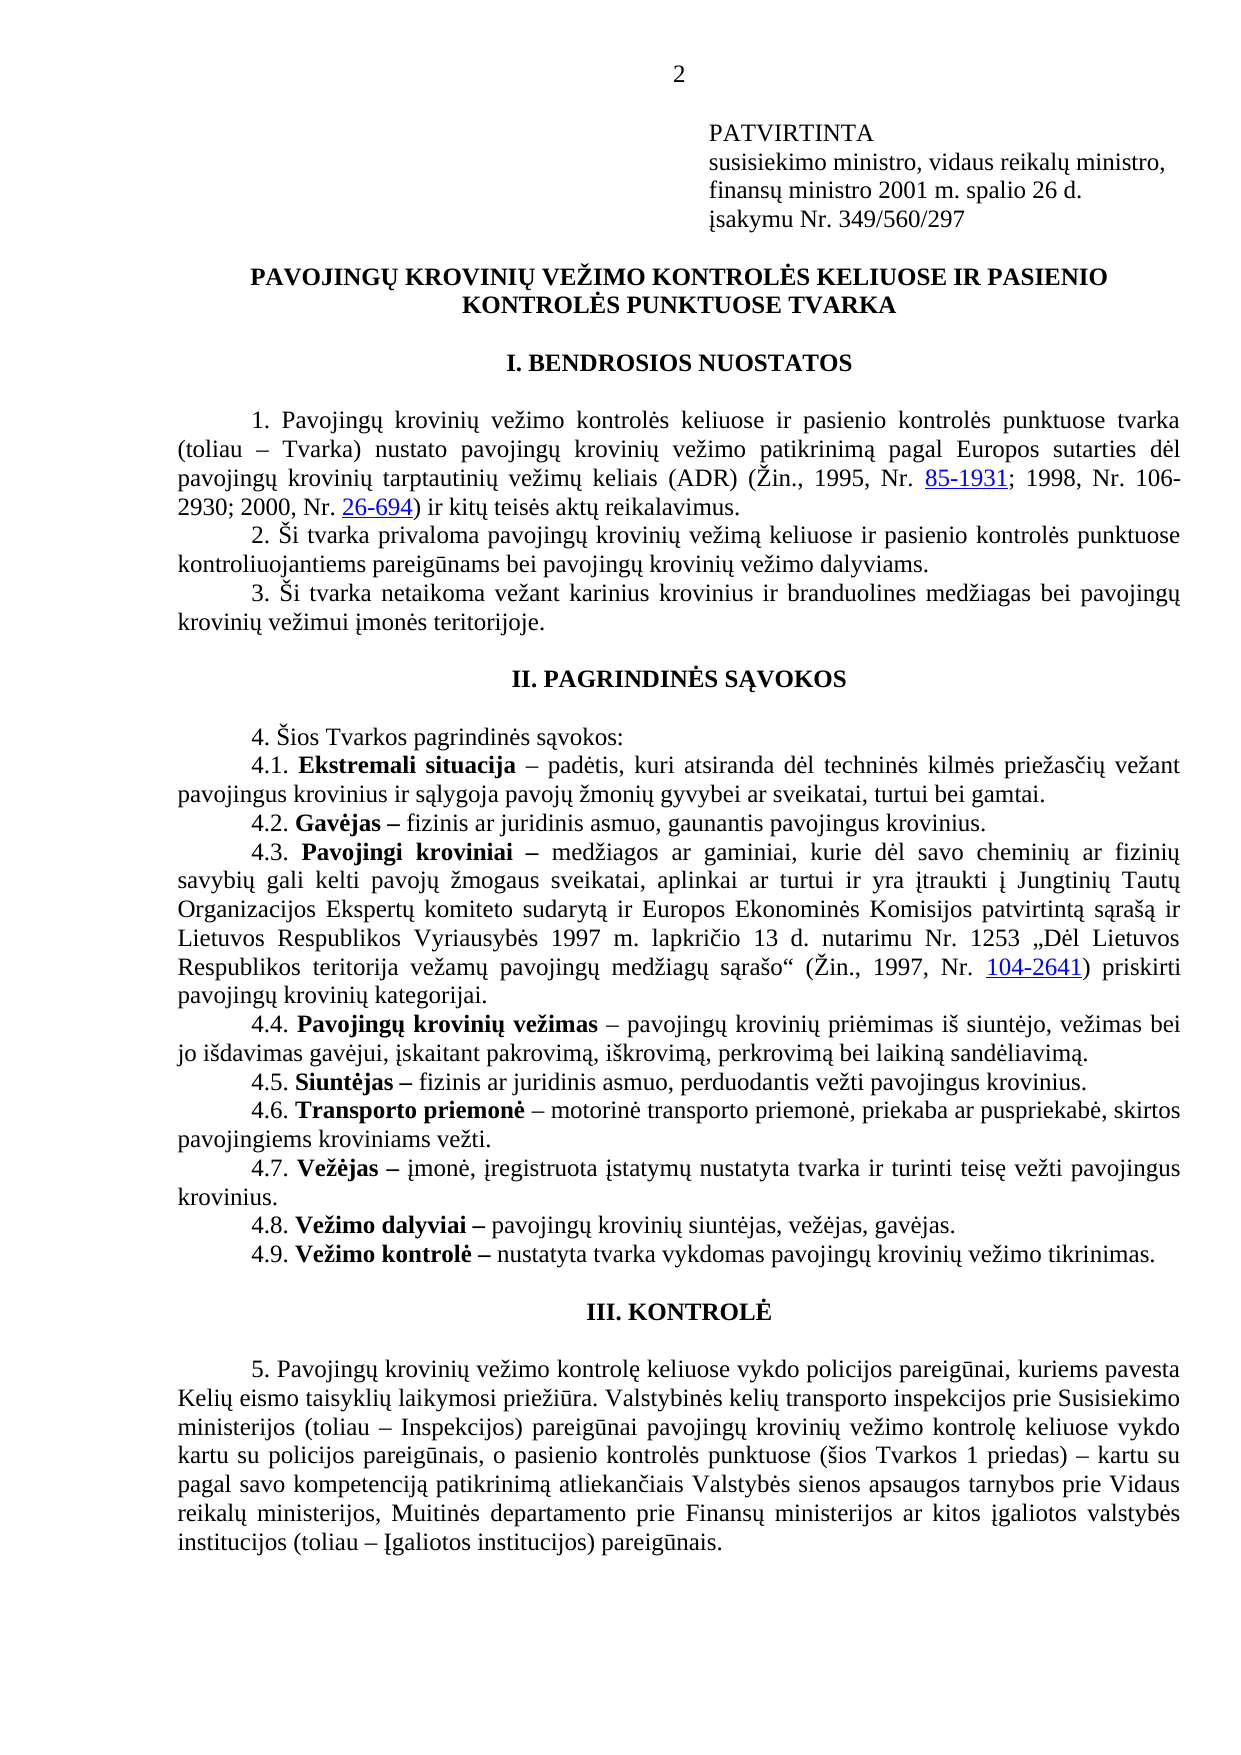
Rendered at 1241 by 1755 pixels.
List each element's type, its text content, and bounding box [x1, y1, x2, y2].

text 4.6. Transporto priemonė – motorinė transporto priemonė, priekaba ar puspriekabė, skirtos pavojingiems kroviniams vežti. [177, 1096, 1181, 1153]
text susisiekimo ministro, vidaus reikalų ministro, [177, 147, 1181, 176]
text 4.8. Vežimo dalyviai – pavojingų krovinių siuntėjas, vežėjas, gavėjas. [177, 1211, 1181, 1239]
text II. PAGRINDINĖS sąvokos [177, 664, 1181, 693]
text 4.5. Siuntėjas – fizinis ar juridinis asmuo, perduodantis vežti pavojingus krovinius. [177, 1067, 1181, 1096]
text 2. Ši tvarka privaloma pavojingų krovinių vežimą keliuose ir pasienio kontrolės punktuose kontroliuojantiems pareigūnams bei pavojingų krovinių vežimo dalyviams. [177, 521, 1181, 578]
text 4.7. Vežėjas – įmonė, įregistruota įstatymų nustatyta tvarka ir turinti teisę vežti pavojingus krovinius. [177, 1153, 1181, 1211]
text 4.9. Vežimo kontrolė – nustatyta tvarka vykdomas pavojingų krovinių vežimo tikrinimas. [177, 1239, 1181, 1268]
text 4.3. Pavojingi kroviniai – medžiagos ar gaminiai, kurie dėl savo cheminių ar fizinių savybių gali kelti pavojų žmogaus sveikatai, aplinkai ar turtui ir yra įtraukti į Jungtinių Tautų Organizacijos Ekspertų komiteto sudarytą ir Europos Ekonominės Komisijos patvirtintą sąrašą ir Lietuvos Respublikos Vyriausybės 1997 m. lapkričio 13 d. nutarimu Nr. 1253 „Dėl Lietuvos Respublikos teritorija vežamų pavojingų medžiagų sąrašo“ (Žin., 1997, Nr. 104-2641) priskirti pavojingų krovinių kategorijai. [177, 837, 1181, 1009]
text 4. Šios Tvarkos pagrindinės sąvokos: [177, 722, 1181, 751]
text 4.2. Gavėjas – fizinis ar juridinis asmuo, gaunantis pavojingus krovinius. [177, 808, 1181, 837]
text 5. Pavojingų krovinių vežimo kontrolę keliuose vykdo policijos pareigūnai, kuriems pavesta Kelių eismo taisyklių laikymosi priežiūra. Valstybinės kelių transporto inspekcijos prie Susisiekimo ministerijos (toliau – Inspekcijos) pareigūnai pavojingų krovinių vežimo kontrolę keliuose vykdo kartu su policijos pareigūnais, o pasienio kontrolės punktuose (šios Tvarkos 1 priedas) – kartu su pagal savo kompetenciją patikrinimą atliekančiais Valstybės sienos apsaugos tarnybos prie Vidaus reikalų ministerijos, Muitinės departamento prie Finansų ministerijos ar kitos įgaliotos valstybės institucijos (toliau – Įgaliotos institucijos) pareigūnais. [177, 1354, 1181, 1556]
text 3. Ši tvarka netaikoma vežant karinius krovinius ir branduolines medžiagas bei pavojingų krovinių vežimui įmonės teritorijoje. [177, 578, 1181, 636]
text III. KONTROLĖ [177, 1297, 1181, 1326]
text 4.1. Ekstremali situacija – padėtis, kuri atsiranda dėl techninės kilmės priežasčių vežant pavojingus krovinius ir sąlygoja pavojų žmonių gyvybei ar sveikatai, turtui bei gamtai. [177, 751, 1181, 808]
text 1. Pavojingų krovinių vežimo kontrolės keliuose ir pasienio kontrolės punktuose tvarka (toliau – Tvarka) nustato pavojingų krovinių vežimo patikrinimą pagal Europos sutarties dėl pavojingų krovinių tarptautinių vežimų keliais (ADR) (Žin., 1995, Nr. 85-1931; 1998, Nr. 106-2930; 2000, Nr. 26-694) ir kitų teisės aktų reikalavimus. [177, 406, 1181, 521]
text I. BENDROsios nuostatos [177, 348, 1181, 377]
text 4.4. Pavojingų krovinių vežimas – pavojingų krovinių priėmimas iš siuntėjo, vežimas bei jo išdavimas gavėjui, įskaitant pakrovimą, iškrovimą, perkrovimą bei laikiną sandėliavimą. [177, 1009, 1181, 1067]
text įsakymu Nr. 349/560/297 [177, 204, 1181, 233]
text PAVOJINGŲ KROVINIŲ VEŽIMO kontrolės KELIuose ir pasienio kontrolės punktuose tvarka [177, 262, 1181, 319]
text finansų ministro 2001 m. spalio 26 d. [177, 176, 1181, 204]
text PATVIRTINTA [177, 118, 1181, 147]
